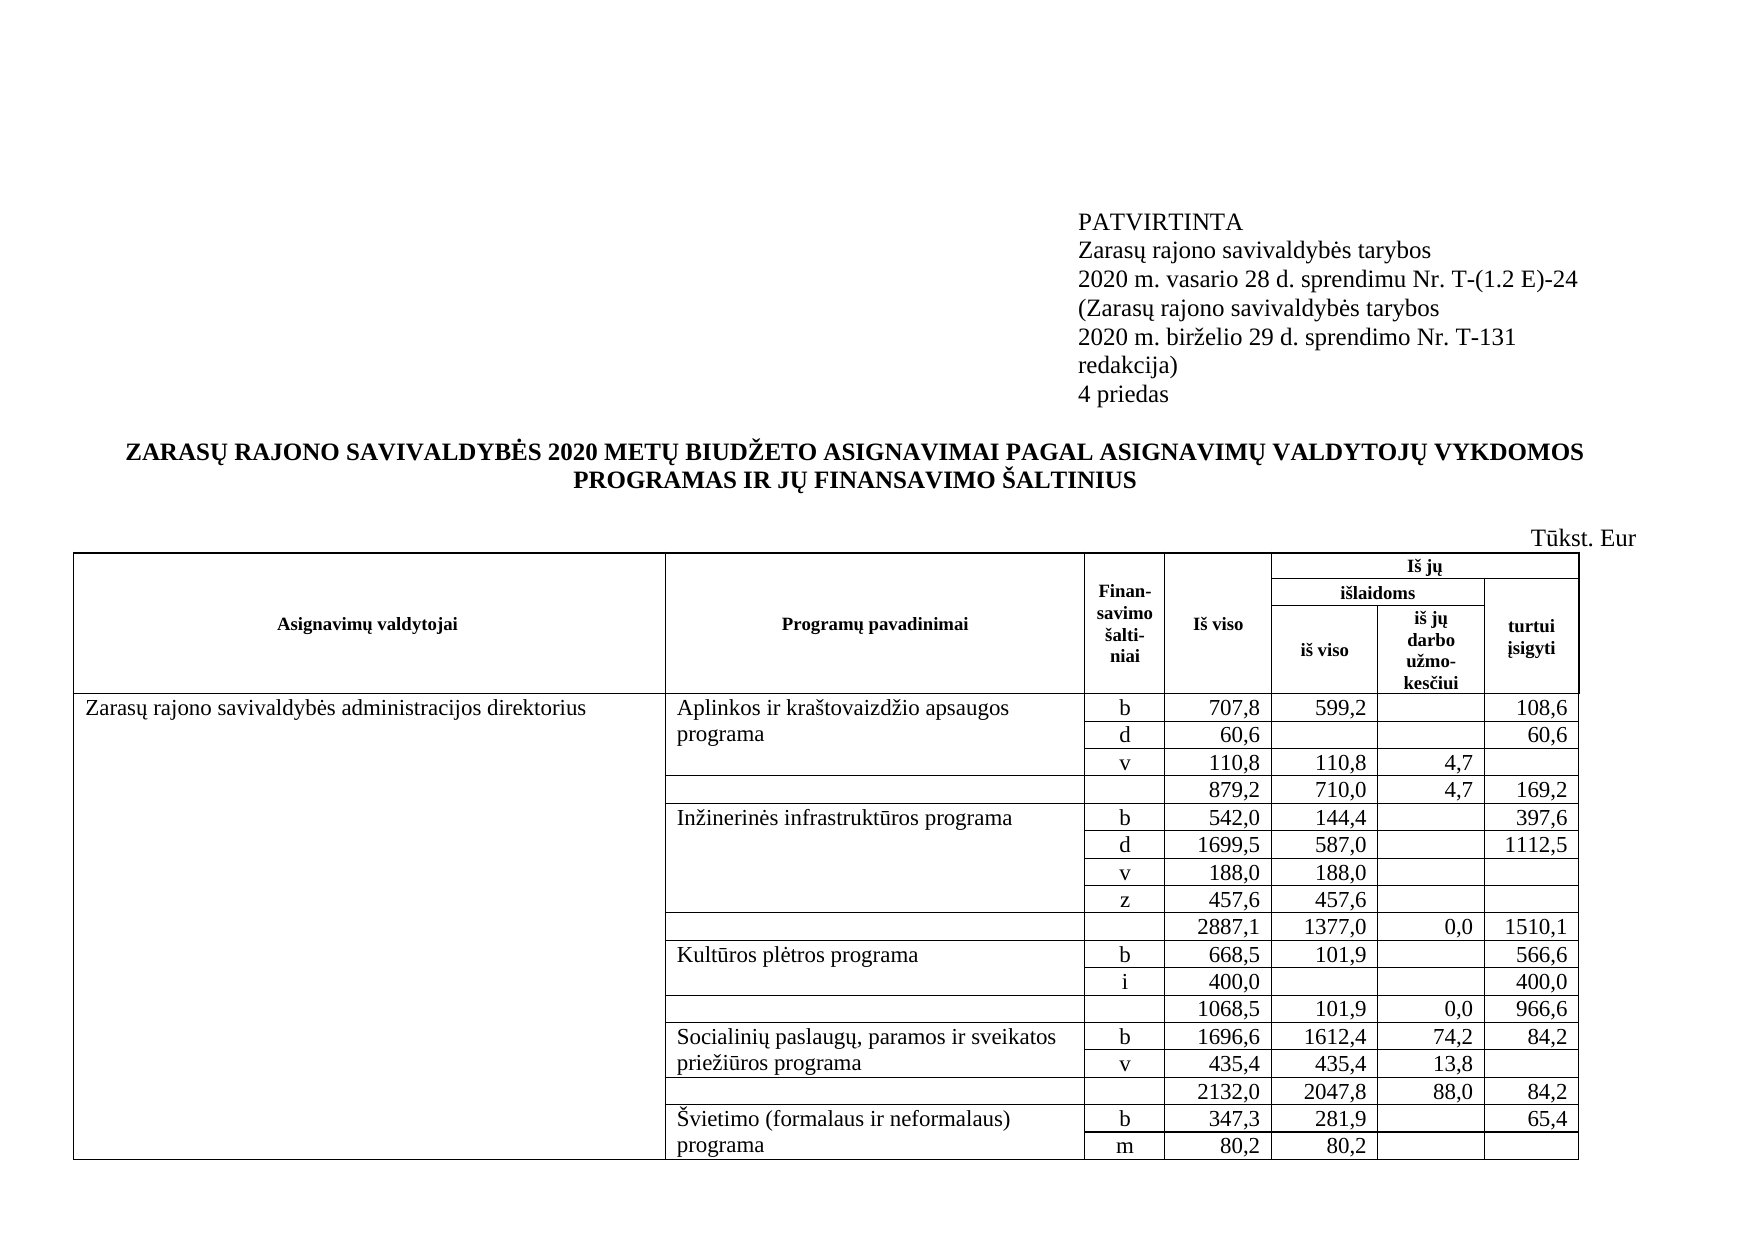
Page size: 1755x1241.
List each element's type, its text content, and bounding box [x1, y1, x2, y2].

table_cell iš viso [1272, 606, 1377, 693]
table_cell iš jų darbo užmo-kesčiui [1378, 606, 1484, 693]
table_cell d [1085, 831, 1164, 857]
table_cell [666, 913, 1084, 940]
table_cell 110,8 [1165, 749, 1271, 775]
table_cell 60,6 [1485, 722, 1578, 748]
table_cell 281,9 [1272, 1105, 1377, 1131]
table_cell 84,2 [1485, 1023, 1578, 1049]
table_header Finan-savimo šalti-niai [1085, 554, 1164, 693]
table_cell 966,6 [1485, 996, 1578, 1022]
table_cell 1696,6 [1165, 1023, 1271, 1049]
text redakcija) [546, 350, 1636, 379]
table_cell 347,3 [1165, 1105, 1271, 1131]
table_cell 4,7 [1378, 776, 1484, 803]
table_cell 60,6 [1165, 722, 1271, 748]
text Zarasų rajono savivaldybės tarybos [546, 235, 1636, 264]
table_cell 668,5 [1165, 941, 1271, 967]
table_cell [1378, 804, 1484, 830]
table_cell 1510,1 [1485, 913, 1578, 940]
text 2020 m. vasario 28 d. sprendimu Nr. T-(1.2 E)-24 [546, 264, 1636, 293]
table_cell [666, 776, 1084, 803]
table_cell 0,0 [1378, 913, 1484, 940]
table_cell Socialinių paslaugų, paramos ir sveikatos priežiūros programa [666, 1023, 1084, 1077]
table_cell 2887,1 [1165, 913, 1271, 940]
table_cell 101,9 [1272, 996, 1377, 1022]
table_cell 1612,4 [1272, 1023, 1377, 1049]
table_cell turtui įsigyti [1485, 579, 1578, 693]
table_cell [1378, 886, 1484, 912]
table_cell [1085, 1078, 1164, 1104]
table_cell 188,0 [1272, 859, 1377, 885]
table_cell išlaidoms [1272, 579, 1484, 605]
table_cell [1378, 1105, 1484, 1131]
text PATVIRTINTA [1078, 207, 1636, 235]
table_cell 542,0 [1165, 804, 1271, 830]
table_cell 0,0 [1378, 996, 1484, 1022]
text (Zarasų rajono savivaldybės tarybos [546, 293, 1636, 322]
table_cell 2047,8 [1272, 1078, 1377, 1104]
table_cell Aplinkos ir kraštovaizdžio apsaugos programa [666, 694, 1084, 775]
table_cell 188,0 [1165, 859, 1271, 885]
table_cell [1485, 859, 1578, 885]
table_cell v [1085, 1050, 1164, 1077]
table_cell 169,2 [1485, 776, 1578, 803]
table_header Iš jų [1272, 554, 1578, 578]
text ZARASŲ RAJONO SAVIVALDYBĖS 2020 METŲ BIUDŽETO ASIGNAVIMAI PAGAL ASIGNAVIMŲ VALDYTOJŲ VYKDOMOS PROGRAMAS IR JŲ FINANSAVIMO ŠALTINIUS [74, 437, 1636, 494]
table_cell 435,4 [1165, 1050, 1271, 1077]
table_cell 457,6 [1165, 886, 1271, 912]
table_cell [1485, 749, 1578, 775]
table_cell [1378, 859, 1484, 885]
table_cell 108,6 [1485, 694, 1578, 721]
table_cell [1378, 694, 1484, 721]
table_cell Zarasų rajono savivaldybės administracijos direktorius [74, 694, 665, 1159]
table_cell [1272, 722, 1377, 748]
table_cell b [1085, 1105, 1164, 1131]
table_cell [1085, 913, 1164, 940]
table_cell 80,2 [1165, 1133, 1271, 1159]
table_cell 400,0 [1485, 968, 1578, 994]
table_header Asignavimų valdytojai [74, 554, 665, 693]
table_cell 587,0 [1272, 831, 1377, 857]
table_cell [1378, 722, 1484, 748]
table_cell 435,4 [1272, 1050, 1377, 1077]
table_cell v [1085, 749, 1164, 775]
table_cell Švietimo (formalaus ir neformalaus) programa [666, 1105, 1084, 1159]
table_cell 110,8 [1272, 749, 1377, 775]
table_cell z [1085, 886, 1164, 912]
table_cell [1085, 776, 1164, 803]
table_cell 65,4 [1485, 1105, 1578, 1131]
text 4 priedas [1078, 379, 1636, 408]
table_cell b [1085, 694, 1164, 721]
table_cell 707,8 [1165, 694, 1271, 721]
table_cell 13,8 [1378, 1050, 1484, 1077]
table_header Iš viso [1165, 554, 1271, 693]
table_cell 1112,5 [1485, 831, 1578, 857]
table_cell m [1085, 1133, 1164, 1159]
table_cell 710,0 [1272, 776, 1377, 803]
table_header Programų pavadinimai [666, 554, 1084, 693]
table_cell [666, 1078, 1084, 1104]
table_cell 1699,5 [1165, 831, 1271, 857]
table_cell 397,6 [1485, 804, 1578, 830]
table_cell 74,2 [1378, 1023, 1484, 1049]
table_cell 599,2 [1272, 694, 1377, 721]
table_cell [1378, 1133, 1484, 1159]
table_cell [1272, 968, 1377, 994]
table_cell 457,6 [1272, 886, 1377, 912]
table_cell v [1085, 859, 1164, 885]
table_cell d [1085, 722, 1164, 748]
table_cell [1378, 941, 1484, 967]
table_cell [1485, 886, 1578, 912]
table_cell [666, 996, 1084, 1022]
table_cell 101,9 [1272, 941, 1377, 967]
table_cell 88,0 [1378, 1078, 1484, 1104]
table_cell Kultūros plėtros programa [666, 941, 1084, 994]
table_cell [1485, 1050, 1578, 1077]
table_cell 84,2 [1485, 1078, 1578, 1104]
table_cell [1378, 831, 1484, 857]
table_cell b [1085, 1023, 1164, 1049]
table_cell 879,2 [1165, 776, 1271, 803]
table_cell [1485, 1133, 1578, 1159]
table_cell [1378, 968, 1484, 994]
table_cell b [1085, 941, 1164, 967]
table_cell i [1085, 968, 1164, 994]
table_cell 1377,0 [1272, 913, 1377, 940]
table_cell 80,2 [1272, 1133, 1377, 1159]
table_cell 4,7 [1378, 749, 1484, 775]
table_cell 1068,5 [1165, 996, 1271, 1022]
table_cell 400,0 [1165, 968, 1271, 994]
table_cell b [1085, 804, 1164, 830]
table_cell 2132,0 [1165, 1078, 1271, 1104]
text 2020 m. birželio 29 d. sprendimo Nr. T-131 [546, 322, 1636, 350]
table_cell Inžinerinės infrastruktūros programa [666, 804, 1084, 912]
text Tūkst. Eur [1137, 523, 1636, 552]
table_cell 566,6 [1485, 941, 1578, 967]
table_cell 144,4 [1272, 804, 1377, 830]
table_cell [1085, 996, 1164, 1022]
